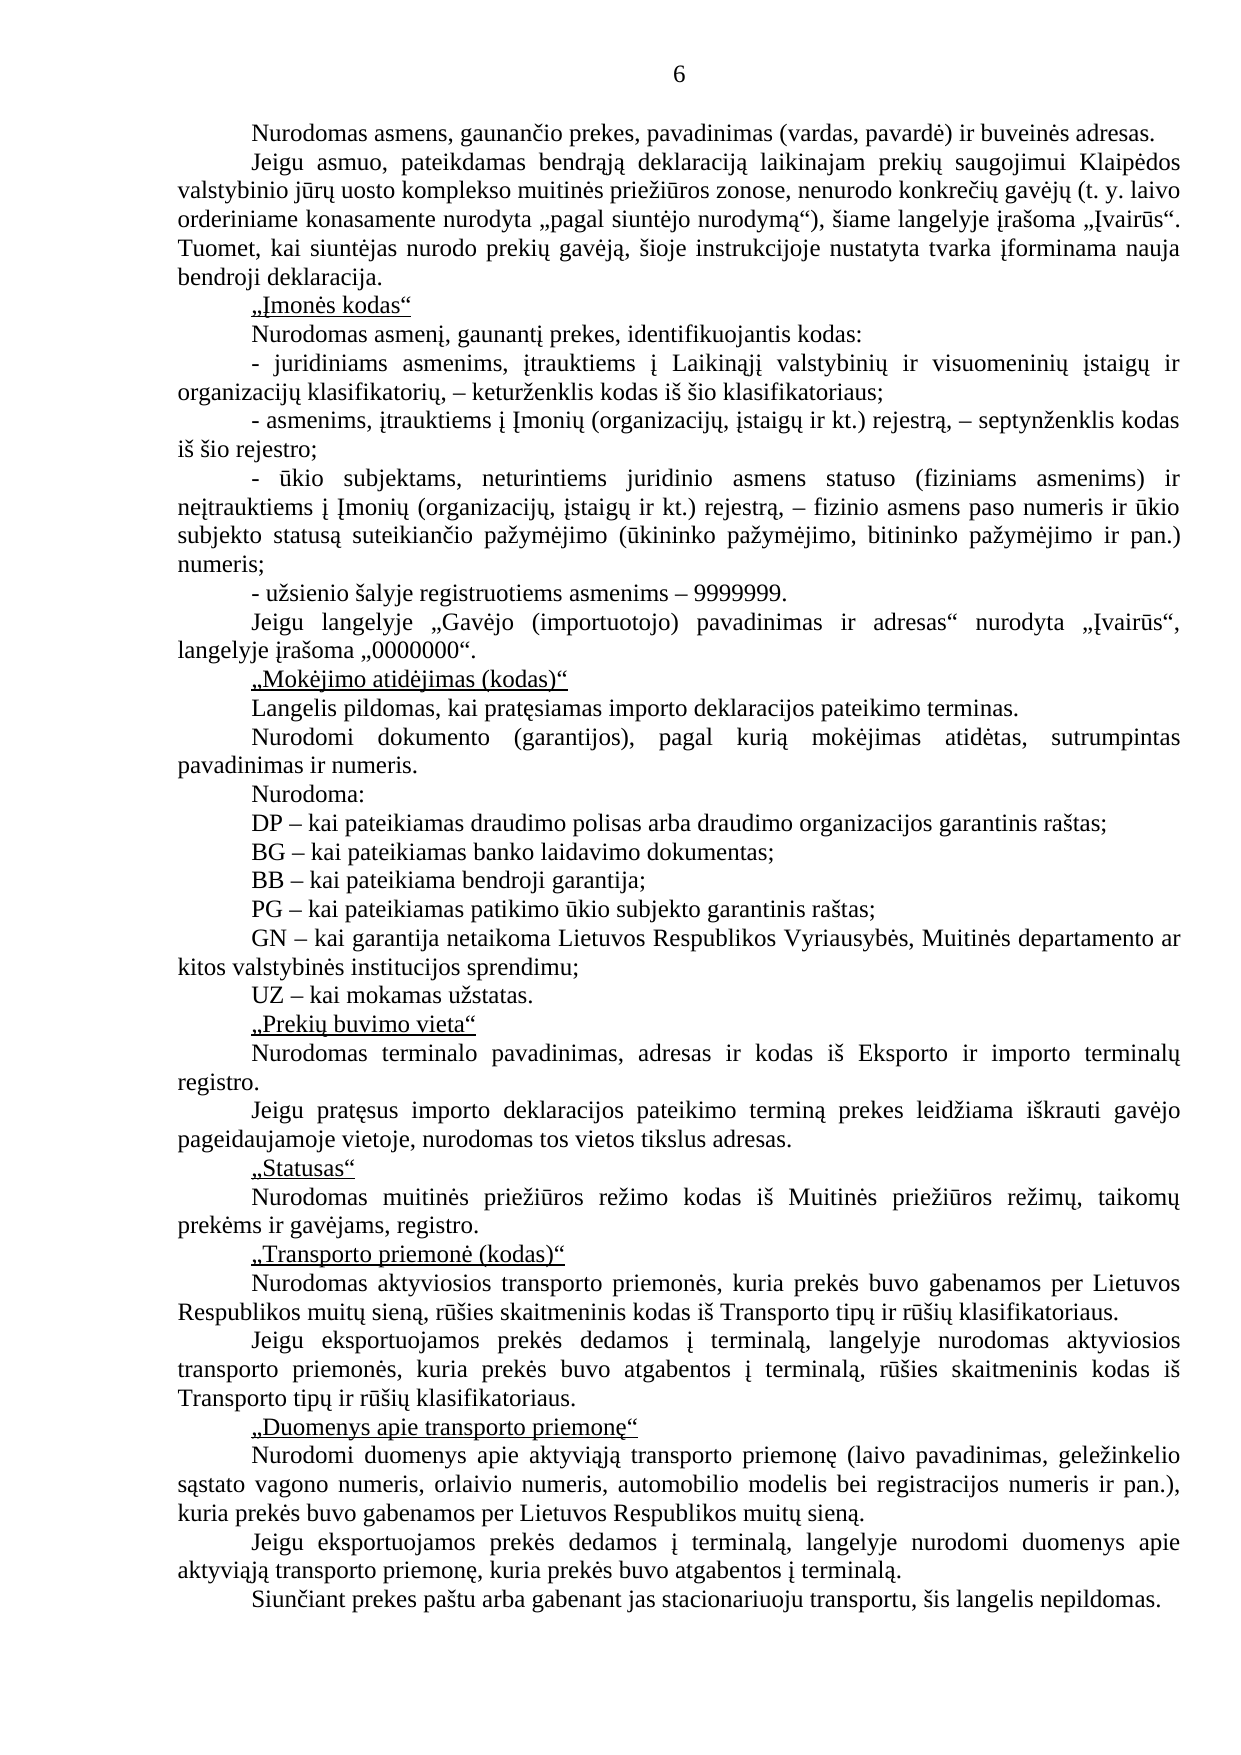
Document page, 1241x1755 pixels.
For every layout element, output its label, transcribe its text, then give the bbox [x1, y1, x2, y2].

text BB – kai pateikiama bendroji garantija; [177, 866, 1181, 894]
text Siunčiant prekes paštu arba gabenant jas stacionariuoju transportu, šis langelis nepildomas. [177, 1584, 1181, 1613]
text Nurodomas aktyviosios transporto priemonės, kuria prekės buvo gabenamos per Lietuvos Respublikos muitų sieną, rūšies skaitmeninis kodas iš Transporto tipų ir rūšių klasifikatoriaus. [177, 1268, 1181, 1326]
text Jeigu asmuo, pateikdamas bendrąją deklaraciją laikinajam prekių saugojimui Klaipėdos valstybinio jūrų uosto komplekso muitinės priežiūros zonose, nenurodo konkrečių gavėjų (t. y. laivo orderiniame konasamente nurodyta „pagal siuntėjo nurodymą“), šiame langelyje įrašoma „Įvairūs“. Tuomet, kai siuntėjas nurodo prekių gavėją, šioje instrukcijoje nustatyta tvarka įforminama nauja bendroji deklaracija. [177, 147, 1181, 291]
text GN – kai garantija netaikoma Lietuvos Respublikos Vyriausybės, Muitinės departamento ar kitos valstybinės institucijos sprendimu; [177, 923, 1181, 981]
text - juridiniams asmenims, įtrauktiems į Laikinąjį valstybinių ir visuomeninių įstaigų ir organizacijų klasifikatorių, – keturženklis kodas iš šio klasifikatoriaus; [177, 348, 1181, 406]
text Nurodoma: [177, 779, 1181, 808]
text „Prekių buvimo vieta“ [177, 1009, 1181, 1038]
text Nurodomas asmenį, gaunantį prekes, identifikuojantis kodas: [177, 319, 1181, 348]
text - užsienio šalyje registruotiems asmenims – 9999999. [177, 578, 1181, 607]
text „Mokėjimo atidėjimas (kodas)“ [177, 664, 1181, 693]
text Nurodomas terminalo pavadinimas, adresas ir kodas iš Eksporto ir importo terminalų registro. [177, 1038, 1181, 1096]
text - asmenims, įtrauktiems į Įmonių (organizacijų, įstaigų ir kt.) rejestrą, – septynženklis kodas iš šio rejestro; [177, 406, 1181, 463]
text Langelis pildomas, kai pratęsiamas importo deklaracijos pateikimo terminas. [177, 693, 1181, 722]
text UZ – kai mokamas užstatas. [177, 981, 1181, 1009]
text Nurodomi dokumento (garantijos), pagal kurią mokėjimas atidėtas, sutrumpintas pavadinimas ir numeris. [177, 722, 1181, 779]
text „Įmonės kodas“ [177, 291, 1181, 319]
text Jeigu pratęsus importo deklaracijos pateikimo terminą prekes leidžiama iškrauti gavėjo pageidaujamoje vietoje, nurodomas tos vietos tikslus adresas. [177, 1096, 1181, 1153]
text Nurodomi duomenys apie aktyviąją transporto priemonę (laivo pavadinimas, geležinkelio sąstato vagono numeris, orlaivio numeris, automobilio modelis bei registracijos numeris ir pan.), kuria prekės buvo gabenamos per Lietuvos Respublikos muitų sieną. [177, 1441, 1181, 1527]
text Jeigu langelyje „Gavėjo (importuotojo) pavadinimas ir adresas“ nurodyta „Įvairūs“, langelyje įrašoma „0000000“. [177, 607, 1181, 664]
text Jeigu eksportuojamos prekės dedamos į terminalą, langelyje nurodomas aktyviosios transporto priemonės, kuria prekės buvo atgabentos į terminalą, rūšies skaitmeninis kodas iš Transporto tipų ir rūšių klasifikatoriaus. [177, 1326, 1181, 1412]
text DP – kai pateikiamas draudimo polisas arba draudimo organizacijos garantinis raštas; [177, 808, 1181, 837]
text PG – kai pateikiamas patikimo ūkio subjekto garantinis raštas; [177, 894, 1181, 923]
text „Statusas“ [177, 1153, 1181, 1182]
text Nurodomas asmens, gaunančio prekes, pavadinimas (vardas, pavardė) ir buveinės adresas. [177, 118, 1181, 147]
text „Duomenys apie transporto priemonę“ [177, 1412, 1181, 1441]
text BG – kai pateikiamas banko laidavimo dokumentas; [177, 837, 1181, 866]
text „Transporto priemonė (kodas)“ [177, 1239, 1181, 1268]
text - ūkio subjektams, neturintiems juridinio asmens statuso (fiziniams asmenims) ir neįtrauktiems į Įmonių (organizacijų, įstaigų ir kt.) rejestrą, – fizinio asmens paso numeris ir ūkio subjekto statusą suteikiančio pažymėjimo (ūkininko pažymėjimo, bitininko pažymėjimo ir pan.) numeris; [177, 463, 1181, 578]
text Jeigu eksportuojamos prekės dedamos į terminalą, langelyje nurodomi duomenys apie aktyviąją transporto priemonę, kuria prekės buvo atgabentos į terminalą. [177, 1527, 1181, 1584]
text Nurodomas muitinės priežiūros režimo kodas iš Muitinės priežiūros režimų, taikomų prekėms ir gavėjams, registro. [177, 1182, 1181, 1239]
